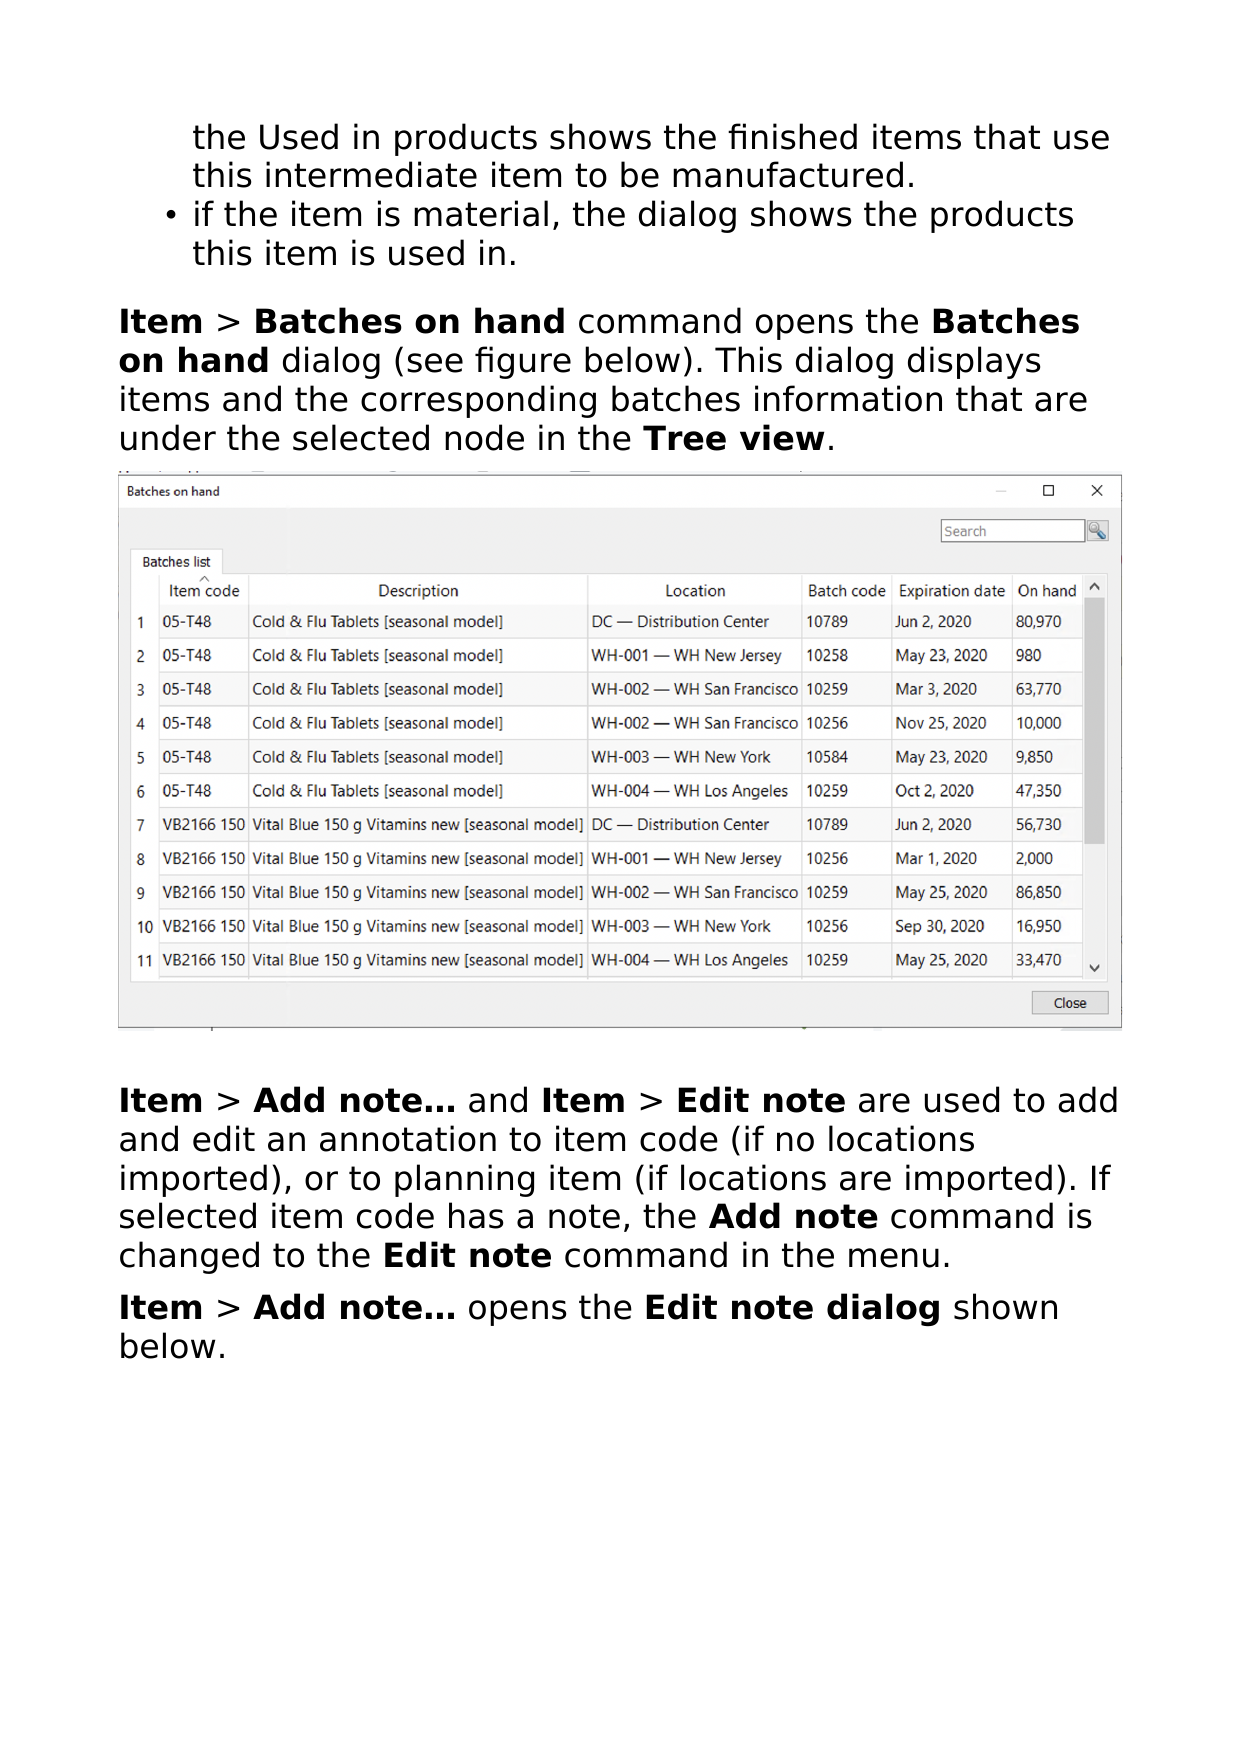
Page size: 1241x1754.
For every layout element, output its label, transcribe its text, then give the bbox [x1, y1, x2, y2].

list if the item is material, the dialog shows the products this item is used in. [177, 196, 1122, 273]
text Item > Add note… opens the Edit note dialog shown below. [118, 1288, 1122, 1366]
list the Used in products shows the finished items that use this intermediate item to be manufactured. [177, 118, 1122, 196]
picture [118, 471, 1123, 1031]
text Item > Add note… and Item > Edit note are used to add and edit an annotation to item code (if no locations imported), or to planning item (if locations are imported). If selected item code has a note, the Add note command is changed to the Edit note command in the menu. [118, 1081, 1122, 1276]
text Item > Batches on hand command opens the Batches on hand dialog (see figure below). This dialog displays items and the corresponding batches information that are under the selected node in the Tree view. [118, 303, 1122, 458]
